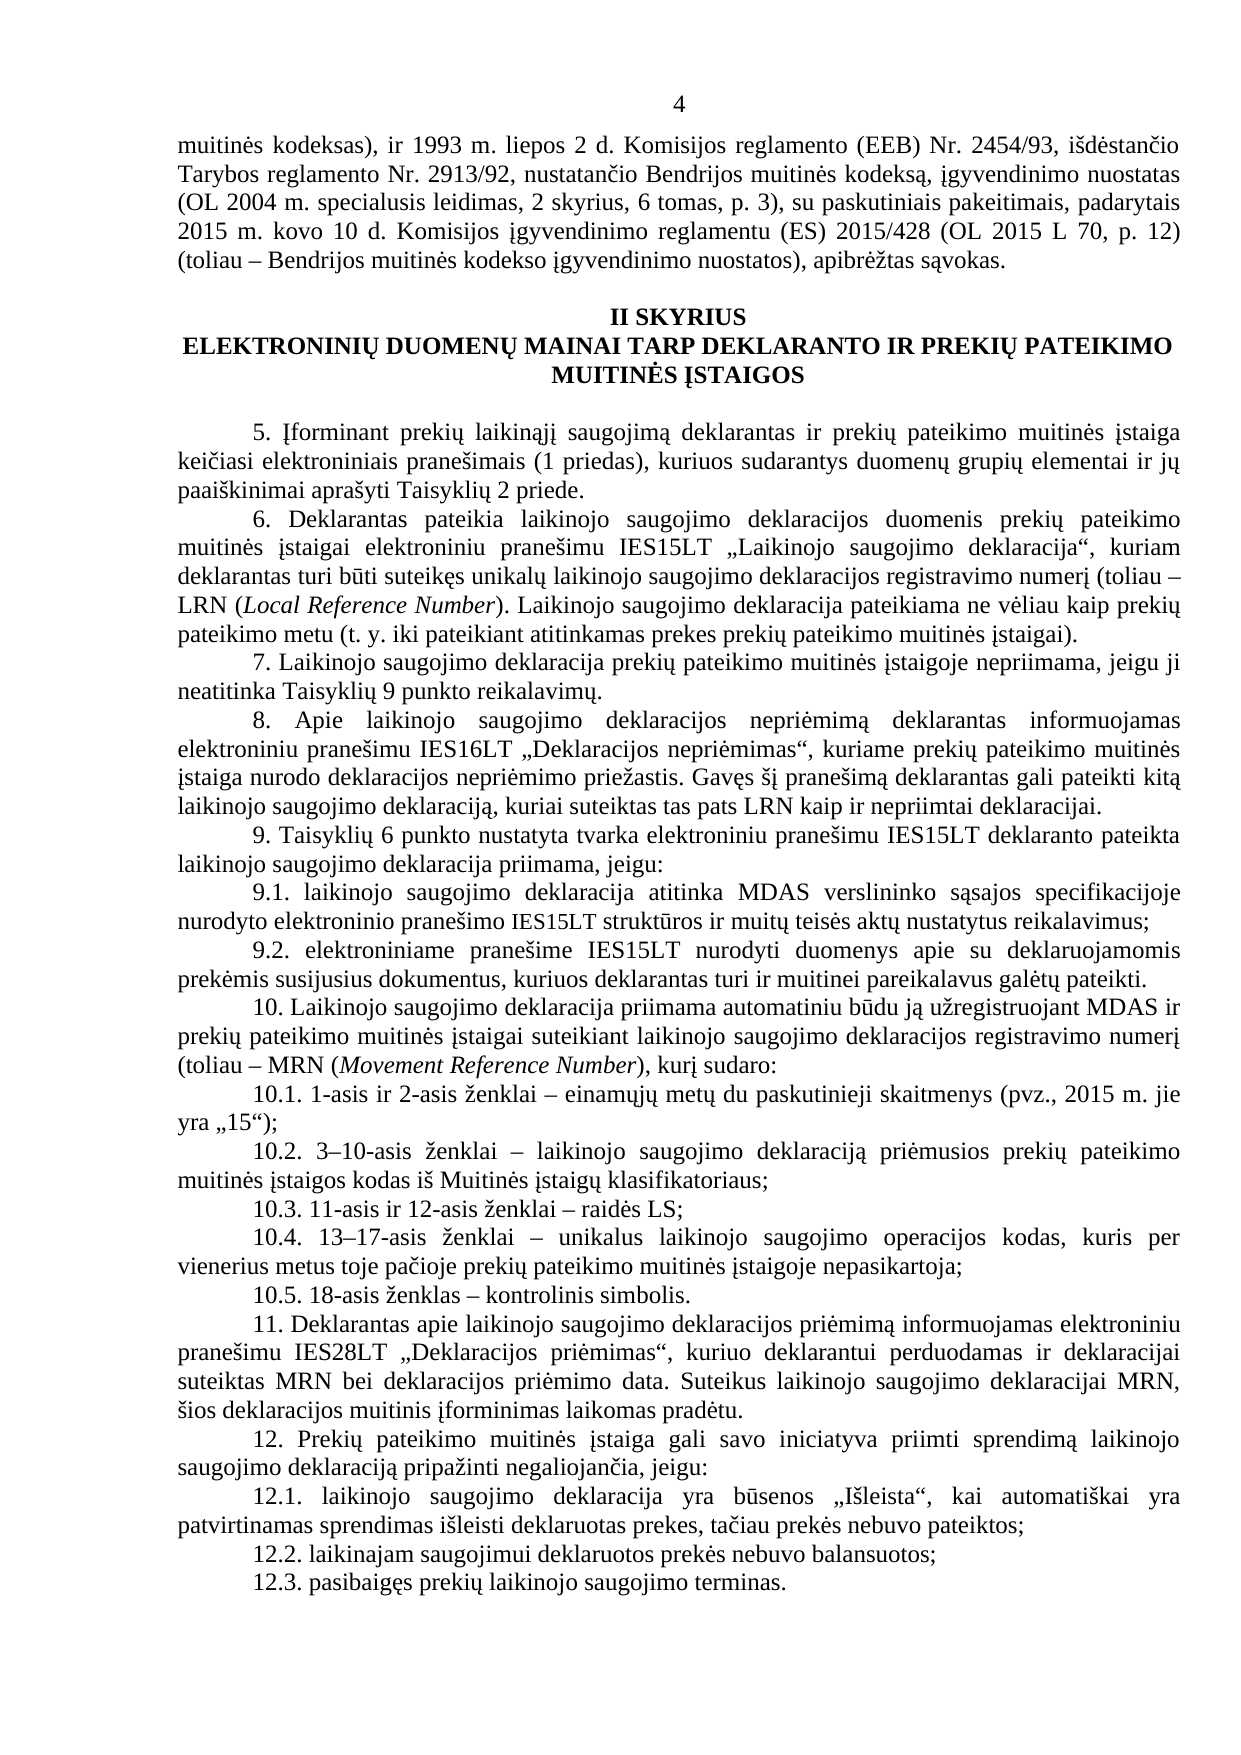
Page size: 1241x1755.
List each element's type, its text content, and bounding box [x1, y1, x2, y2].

text 9.2. elektroniniame pranešime IES15LT nurodyti duomenys apie su deklaruojamomis prekėmis susijusius dokumentus, kuriuos deklarantas turi ir muitinei pareikalavus galėtų pateikti. [177, 935, 1181, 992]
text 10.1. 1-asis ir 2-asis ženklai – einamųjų metų du paskutinieji skaitmenys (pvz., 2015 m. jie yra „15“); [177, 1079, 1181, 1136]
text 9. Taisyklių 6 punkto nustatyta tvarka elektroniniu pranešimu IES15LT deklaranto pateikta laikinojo saugojimo deklaracija priimama, jeigu: [177, 820, 1181, 877]
text 6. Deklarantas pateikia laikinojo saugojimo deklaracijos duomenis prekių pateikimo muitinės įstaigai elektroniniu pranešimu IES15LT „Laikinojo saugojimo deklaracija“, kuriam deklarantas turi būti suteikęs unikalų laikinojo saugojimo deklaracijos registravimo numerį (toliau – LRN (Local Reference Number). Laikinojo saugojimo deklaracija pateikiama ne vėliau kaip prekių pateikimo metu (t. y. iki pateikiant atitinkamas prekes prekių pateikimo muitinės įstaigai). [177, 504, 1181, 647]
text 10.3. 11-asis ir 12-asis ženklai – raidės LS; [177, 1194, 1181, 1222]
text ELEKTRONINIŲ DUOMENŲ MAINAI TARP DEKLARANTO IR PREKIŲ PATEIKIMO MUITINĖS ĮSTAIGOS [177, 331, 1178, 389]
text 8. Apie laikinojo saugojimo deklaracijos nepriėmimą deklarantas informuojamas elektroniniu pranešimu IES16LT „Deklaracijos nepriėmimas“, kuriame prekių pateikimo muitinės įstaiga nurodo deklaracijos nepriėmimo priežastis. Gavęs šį pranešimą deklarantas gali pateikti kitą laikinojo saugojimo deklaraciją, kuriai suteiktas tas pats LRN kaip ir nepriimtai deklaracijai. [177, 705, 1181, 820]
text 12.2. laikinajam saugojimui deklaruotos prekės nebuvo balansuotos; [177, 1539, 1181, 1567]
text muitinės kodeksas), ir 1993 m. liepos 2 d. Komisijos reglamento (EEB) Nr. 2454/93, išdėstančio Tarybos reglamento Nr. 2913/92, nustatančio Bendrijos muitinės kodeksą, įgyvendinimo nuostatas (OL 2004 m. specialusis leidimas, 2 skyrius, 6 tomas, p. 3), su paskutiniais pakeitimais, padarytais 2015 m. kovo 10 d. Komisijos įgyvendinimo reglamentu (ES) 2015/428 (OL 2015 L 70, p. 12) (toliau – Bendrijos muitinės kodekso įgyvendinimo nuostatos), apibrėžtas sąvokas. [177, 130, 1181, 274]
text 9.1. laikinojo saugojimo deklaracija atitinka MDAS verslininko sąsajos specifikacijoje nurodyto elektroninio pranešimo IES15LT struktūros ir muitų teisės aktų nustatytus reikalavimus; [177, 877, 1181, 935]
text 12.3. pasibaigęs prekių laikinojo saugojimo terminas. [177, 1567, 1181, 1596]
text 12. Prekių pateikimo muitinės įstaiga gali savo iniciatyva priimti sprendimą laikinojo saugojimo deklaraciją pripažinti negaliojančia, jeigu: [177, 1424, 1181, 1481]
text 10.4. 13–17-asis ženklai – unikalus laikinojo saugojimo operacijos kodas, kuris per vienerius metus toje pačioje prekių pateikimo muitinės įstaigoje nepasikartoja; [177, 1222, 1181, 1280]
text 12.1. laikinojo saugojimo deklaracija yra būsenos „Išleista“, kai automatiškai yra patvirtinamas sprendimas išleisti deklaruotas prekes, tačiau prekės nebuvo pateiktos; [177, 1481, 1181, 1539]
text 10.2. 3–10-asis ženklai – laikinojo saugojimo deklaraciją priėmusios prekių pateikimo muitinės įstaigos kodas iš Muitinės įstaigų klasifikatoriaus; [177, 1136, 1181, 1194]
text 10. Laikinojo saugojimo deklaracija priimama automatiniu būdu ją užregistruojant MDAS ir prekių pateikimo muitinės įstaigai suteikiant laikinojo saugojimo deklaracijos registravimo numerį (toliau – MRN (Movement Reference Number), kurį sudaro: [177, 992, 1181, 1079]
text 10.5. 18-asis ženklas – kontrolinis simbolis. [177, 1280, 1181, 1309]
text 11. Deklarantas apie laikinojo saugojimo deklaracijos priėmimą informuojamas elektroniniu pranešimu IES28LT „Deklaracijos priėmimas“, kuriuo deklarantui perduodamas ir deklaracijai suteiktas MRN bei deklaracijos priėmimo data. Suteikus laikinojo saugojimo deklaracijai MRN, šios deklaracijos muitinis įforminimas laikomas pradėtu. [177, 1309, 1181, 1424]
text 5. Įforminant prekių laikinąjį saugojimą deklarantas ir prekių pateikimo muitinės įstaiga keičiasi elektroniniais pranešimais (1 priedas), kuriuos sudarantys duomenų grupių elementai ir jų paaiškinimai aprašyti Taisyklių 2 priede. [177, 417, 1181, 504]
text II SKYRIUS [177, 302, 1178, 331]
text 7. Laikinojo saugojimo deklaracija prekių pateikimo muitinės įstaigoje nepriimama, jeigu ji neatitinka Taisyklių 9 punkto reikalavimų. [177, 647, 1181, 705]
